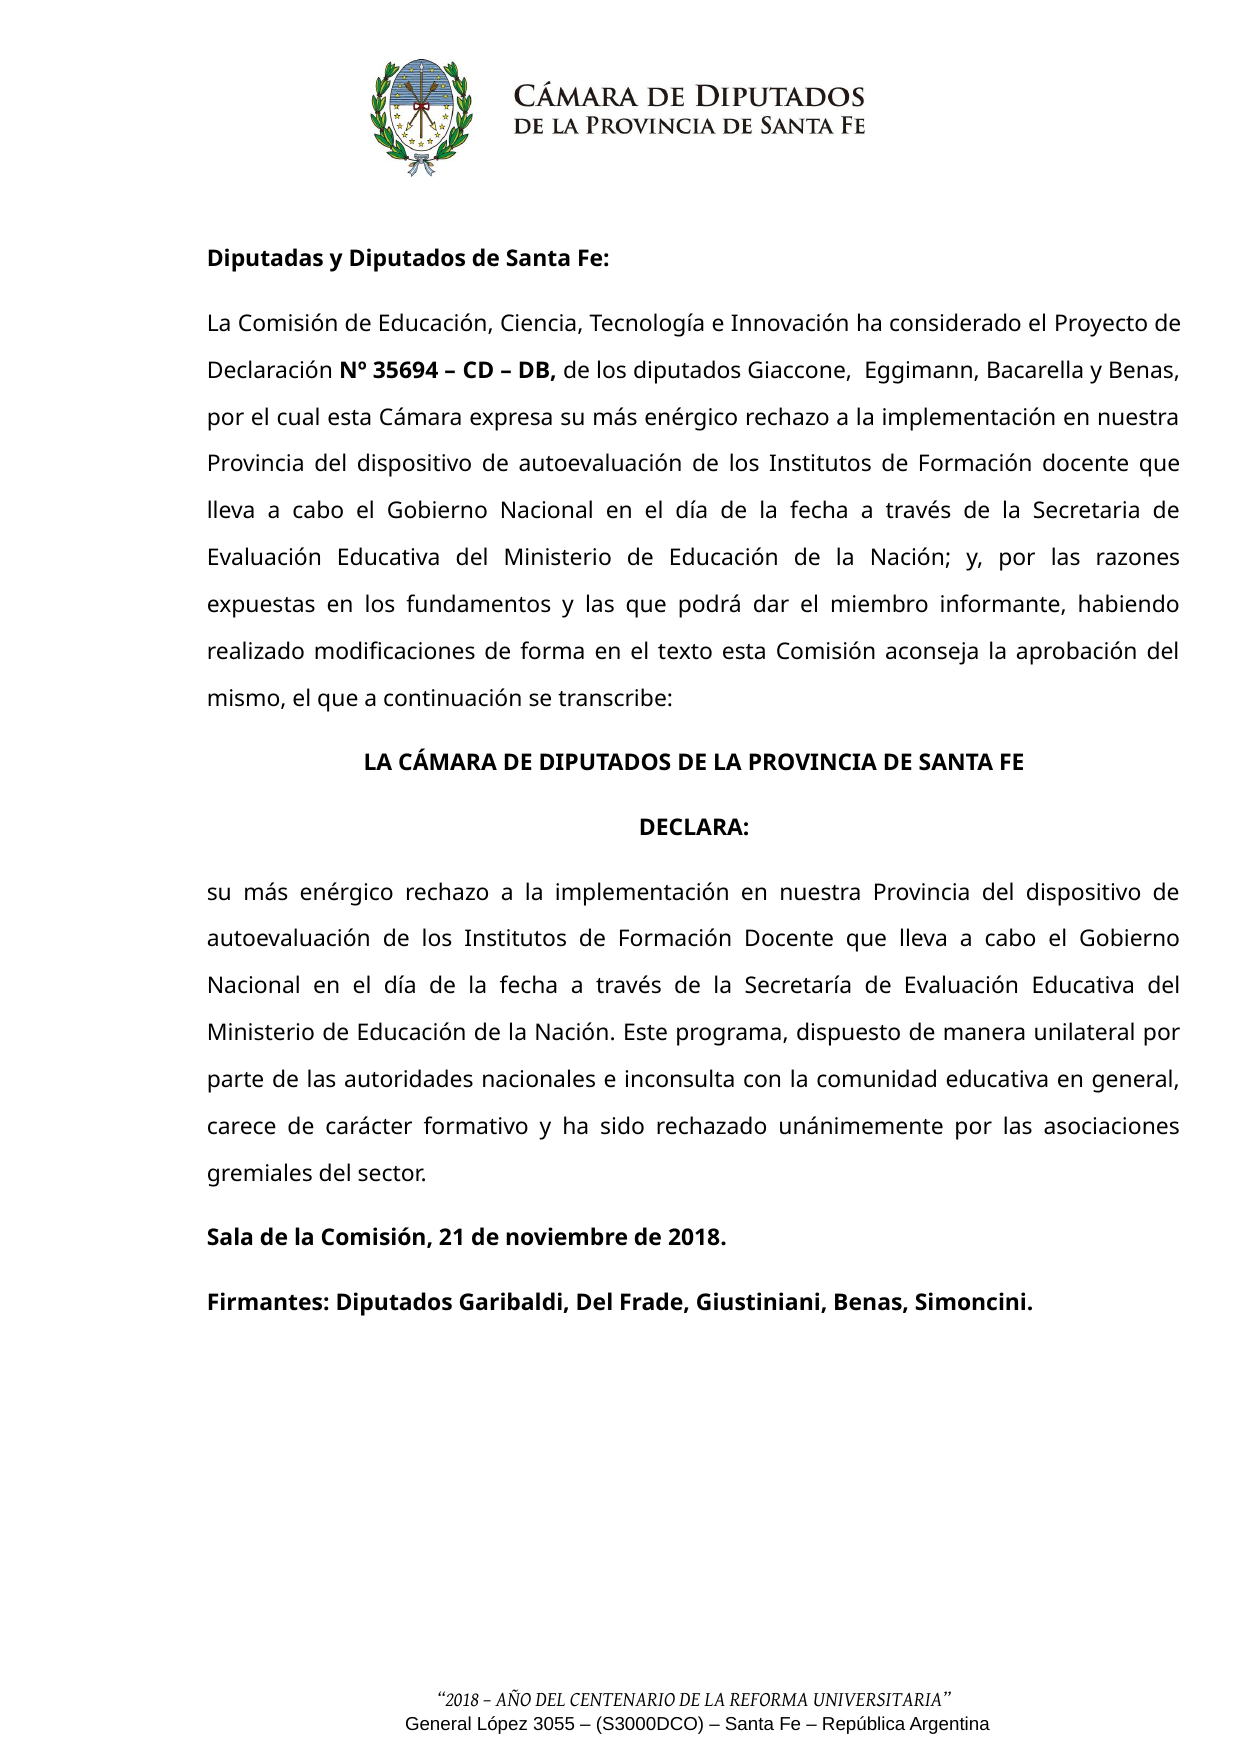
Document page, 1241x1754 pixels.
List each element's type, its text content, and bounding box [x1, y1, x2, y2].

text La Comisión de Educación, Ciencia, Tecnología e Innovación ha considerado el Proyecto de Declaración Nº 35694 – CD – DB, de los diputados Giaccone, Eggimann, Bacarella y Benas, por el cual esta Cámara expresa su más enérgico rechazo a la implementación en nuestra Provincia del dispositivo de autoevaluación de los Institutos de Formación docente que lleva a cabo el Gobierno Nacional en el día de la fecha a través de la Secretaria de Evaluación Educativa del Ministerio de Educación de la Nación; y, por las razones expuestas en los fundamentos y las que podrá dar el miembro informante, habiendo realizado modificaciones de forma en el texto esta Comisión aconseja la aprobación del mismo, el que a continuación se transcribe: [207, 307, 1181, 713]
text Diputadas y Diputados de Santa Fe: [207, 242, 1181, 273]
picture [370, 59, 865, 181]
text DECLARA: [207, 811, 1181, 842]
text Firmantes: Diputados Garibaldi, Del Frade, Giustiniani, Benas, Simoncini. [207, 1286, 1181, 1317]
text LA CÁMARA DE DIPUTADOS DE LA PROVINCIA DE SANTA FE [207, 746, 1181, 778]
text Sala de la Comisión, 21 de noviembre de 2018. [207, 1221, 1181, 1253]
text su más enérgico rechazo a la implementación en nuestra Provincia del dispositivo de autoevaluación de los Institutos de Formación Docente que lleva a cabo el Gobierno Nacional en el día de la fecha a través de la Secretaría de Evaluación Educativa del Ministerio de Educación de la Nación. Este programa, dispuesto de manera unilateral por parte de las autoridades nacionales e inconsulta con la comunidad educativa en general, carece de carácter formativo y ha sido rechazado unánimemente por las asociaciones gremiales del sector. [207, 876, 1181, 1188]
